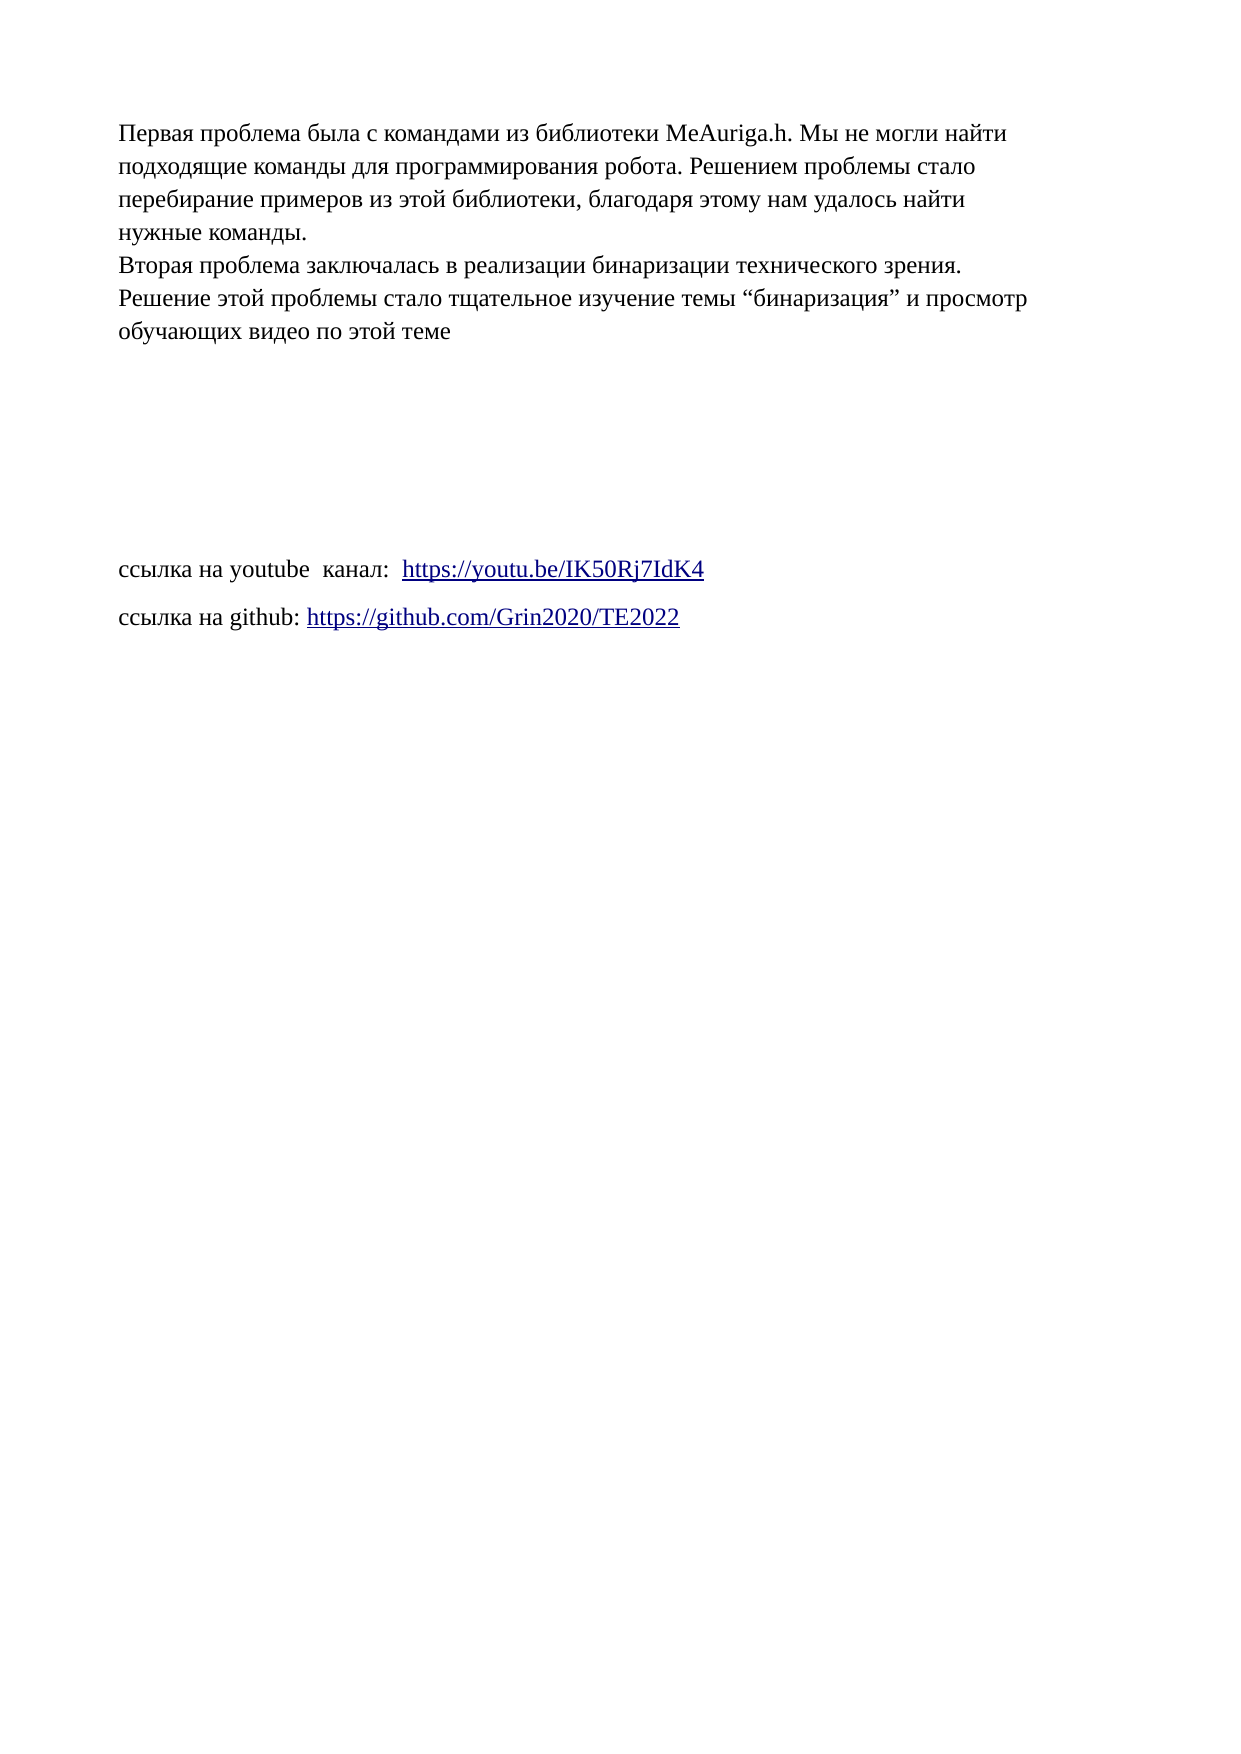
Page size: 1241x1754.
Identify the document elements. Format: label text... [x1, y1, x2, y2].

text Первая проблема была с командами из библиотеки MeAuriga.h. Мы не могли найти подходящие команды для программирования робота. Решением проблемы стало перебирание примеров из этой библиотеки, благодаря этому нам удалось найти нужные команды. Вторая проблема заключалась в реализации бинаризации технического зрения. Решение этой проблемы стало тщательное изучение темы “бинаризация” и просмотр обучающих видео по этой теме [118, 118, 1122, 345]
text ссылка на youtube канал: https://youtu.be/IK50Rj7IdK4 [118, 554, 1122, 583]
text ссылка на github: https://github.com/Grin2020/TE2022 [118, 602, 1122, 631]
